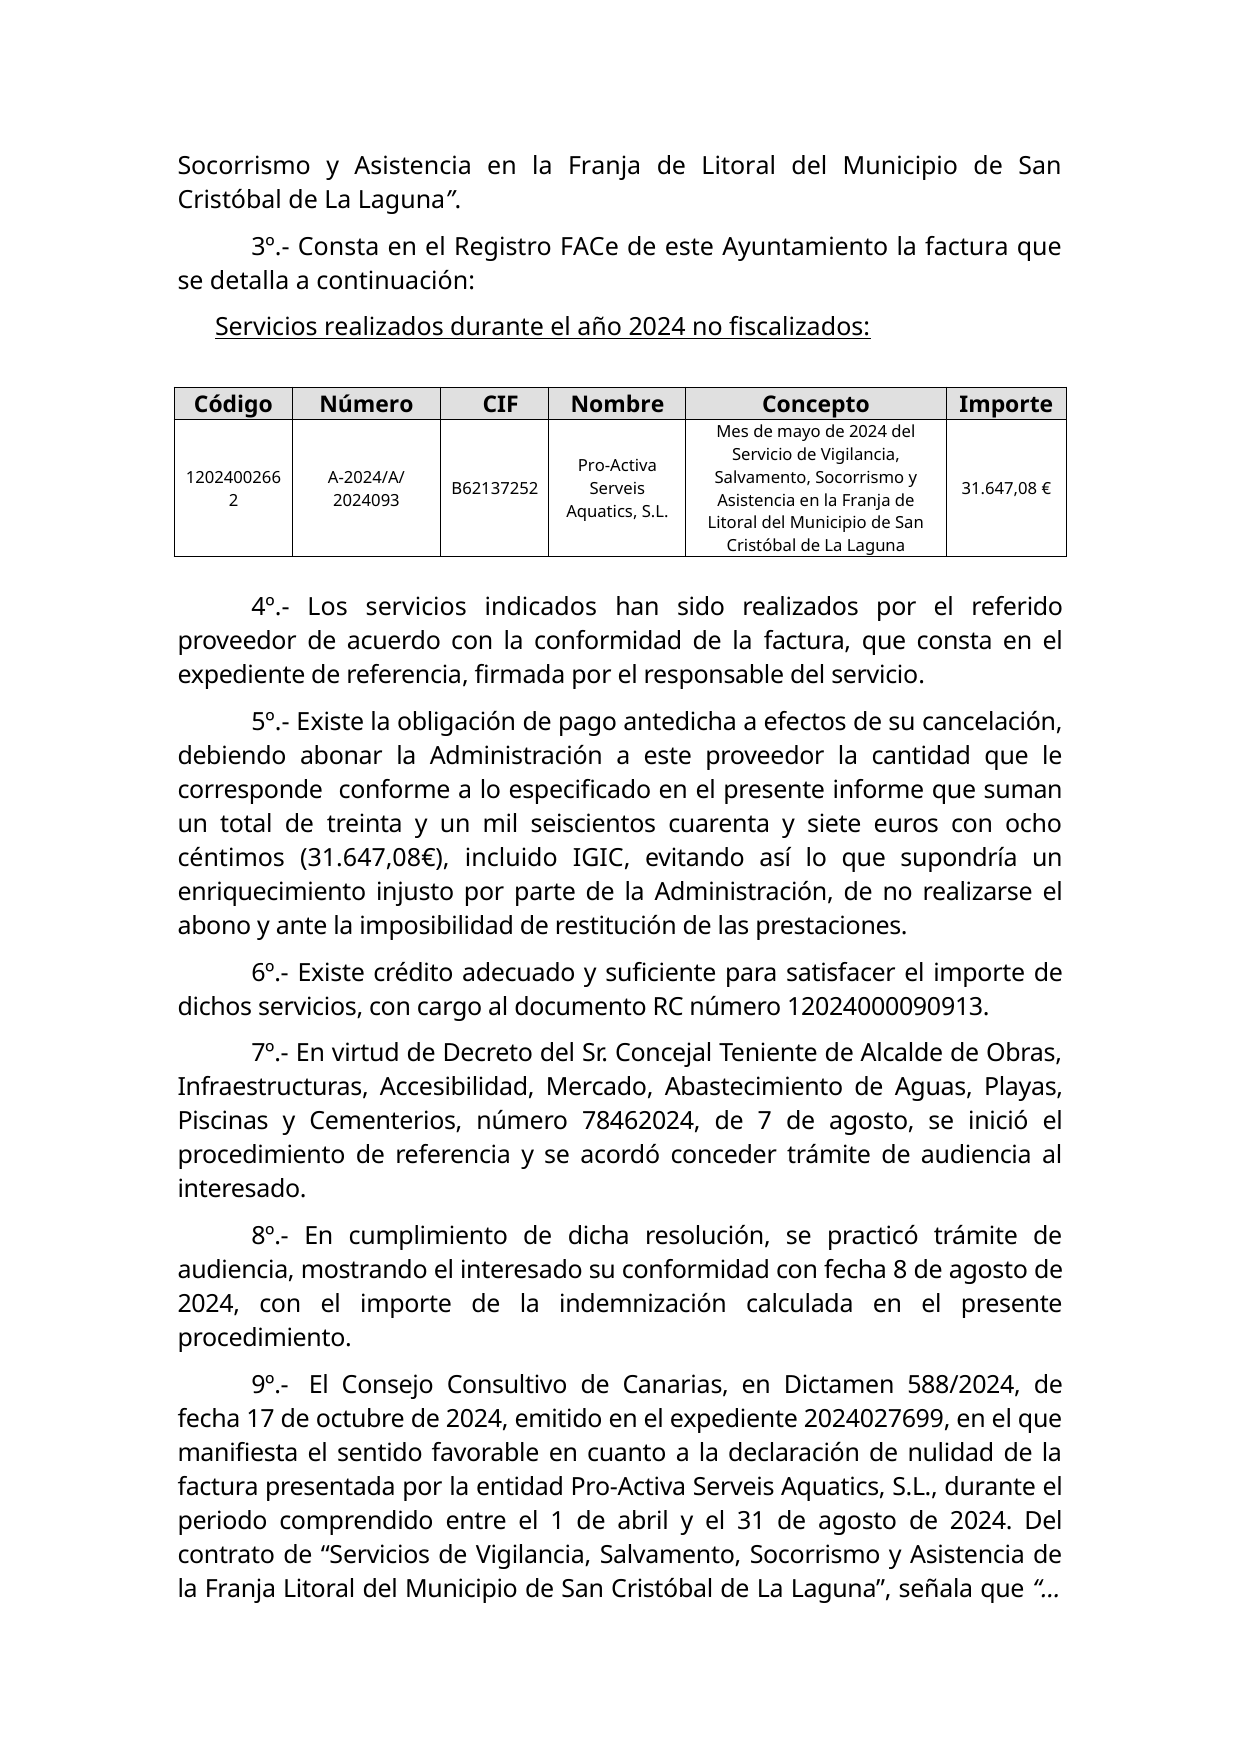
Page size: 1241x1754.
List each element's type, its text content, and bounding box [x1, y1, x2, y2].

table_header Código [175, 388, 292, 419]
table_cell 12024002662 [175, 420, 292, 556]
text 5º.- Existe la obligación de pago antedicha a efectos de su cancelación, debiendo abonar la Administración a este proveedor la cantidad que le corresponde conforme a lo especificado en el presente informe que suman un total de treinta y un mil seiscientos cuarenta y siete euros con ocho céntimos (31.647,08€), incluido IGIC, evitando así lo que supondría un enriquecimiento injusto por parte de la Administración, de no realizarse el abono y ante la imposibilidad de restitución de las prestaciones. [177, 703, 1063, 942]
table_cell Mes de mayo de 2024 del Servicio de Vigilancia, Salvamento, Socorrismo y Asistencia en la Franja de Litoral del Municipio de San Cristóbal de La Laguna [686, 420, 946, 556]
text 3º.- Consta en el Registro FACe de este Ayuntamiento la factura que se detalla a continuación: [177, 228, 1063, 296]
text 7º.- En virtud de Decreto del Sr. Concejal Teniente de Alcalde de Obras, Infraestructuras, Accesibilidad, Mercado, Abastecimiento de Aguas, Playas, Piscinas y Cementerios, número 78462024, de 7 de agosto, se inició el procedimiento de referencia y se acordó conceder trámite de audiencia al interesado. [177, 1035, 1063, 1205]
text 4º.- Los servicios indicados han sido realizados por el referido proveedor de acuerdo con la conformidad de la factura, que consta en el expediente de referencia, firmada por el responsable del servicio. [177, 588, 1063, 691]
text Servicios realizados durante el año 2024 no fiscalizados: [215, 309, 1063, 343]
table_cell B62137252 [441, 420, 548, 556]
table_header Número [293, 388, 440, 419]
text 6º.- Existe crédito adecuado y suficiente para satisfacer el importe de dichos servicios, con cargo al documento RC número 12024000090913. [177, 954, 1063, 1022]
table_header Concepto [686, 388, 946, 419]
text 8º.- En cumplimiento de dicha resolución, se practicó trámite de audiencia, mostrando el interesado su conformidad con fecha 8 de agosto de 2024, con el importe de la indemnización calculada en el presente procedimiento. [177, 1218, 1063, 1354]
table_cell 31.647,08 € [947, 420, 1066, 556]
table_header Nombre [549, 388, 685, 419]
text 9º.- El Consejo Consultivo de Canarias, en Dictamen 588/2024, de fecha 17 de octubre de 2024, emitido en el expediente 2024027699, en el que manifiesta el sentido favorable en cuanto a la declaración de nulidad de la factura presentada por la entidad Pro-Activa Serveis Aquatics, S.L., durante el periodo comprendido entre el 1 de abril y el 31 de agosto de 2024. Del contrato de “Servicios de Vigilancia, Salvamento, Socorrismo y Asistencia de la Franja Litoral del Municipio de San Cristóbal de La Laguna”, señala que “… [177, 1366, 1063, 1605]
table_cell Pro-Activa Serveis Aquatics, S.L. [549, 420, 685, 556]
text Socorrismo y Asistencia en la Franja de Litoral del Municipio de San Cristóbal de La Laguna”. [177, 148, 1063, 216]
table_cell A-2024/A/2024093 [293, 420, 440, 556]
table_header CIF [441, 388, 548, 419]
table_header Importe [947, 388, 1066, 419]
